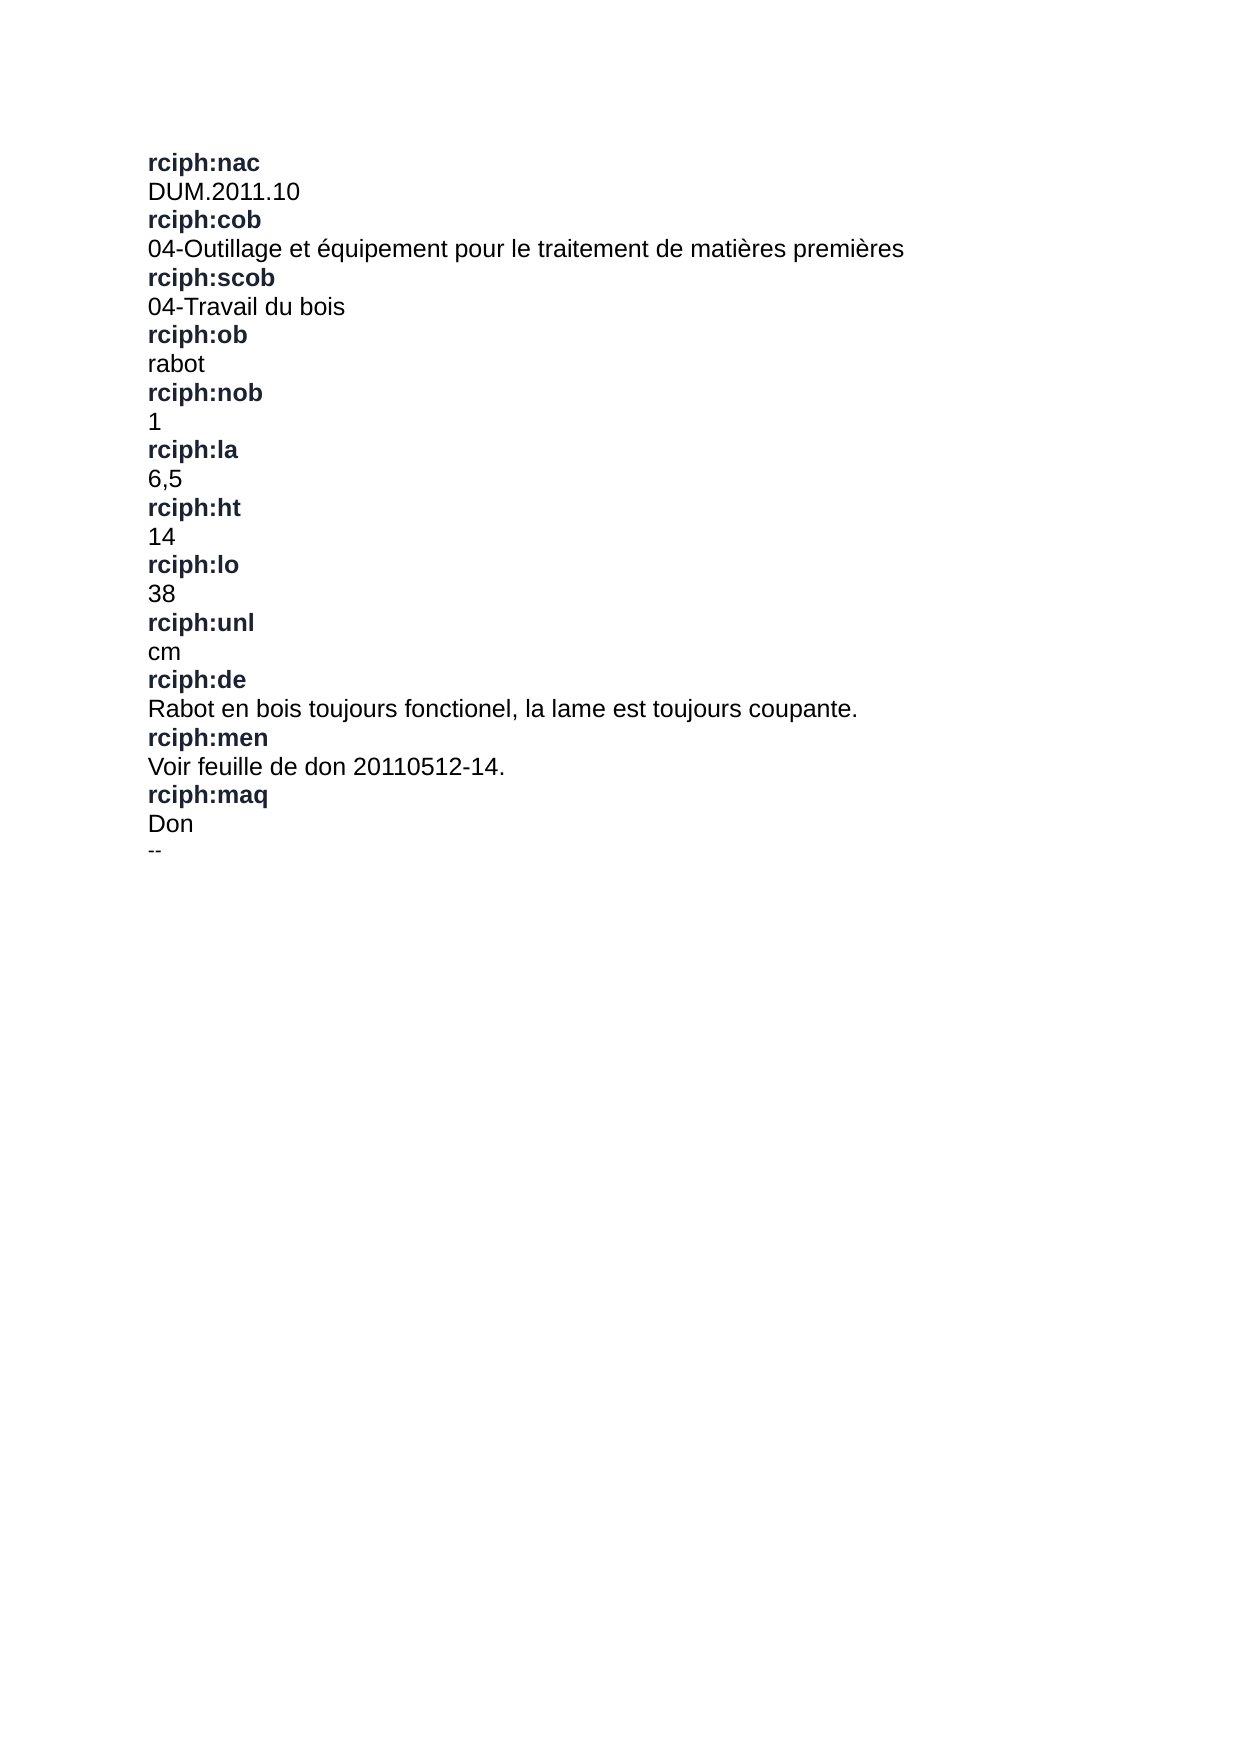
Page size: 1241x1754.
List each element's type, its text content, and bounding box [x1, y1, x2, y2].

text rciph:lo [148, 550, 1092, 579]
text rciph:maq [148, 780, 1092, 809]
text rciph:unl [148, 608, 1092, 636]
text Voir feuille de don 20110512-14. [148, 751, 1092, 780]
text cm [148, 636, 1092, 665]
text 38 [148, 579, 1092, 608]
text rciph:nob [148, 378, 1092, 406]
text Rabot en bois toujours fonctionel, la lame est toujours coupante. [148, 694, 1092, 723]
text rciph:nac [148, 148, 1092, 176]
text rciph:de [148, 665, 1092, 694]
text 04-Outillage et équipement pour le traitement de matières premières [148, 234, 1092, 263]
text 04-Travail du bois [148, 291, 1092, 320]
text rciph:la [148, 435, 1092, 464]
text rciph:ob [148, 320, 1092, 349]
text 6,5 [148, 464, 1092, 493]
text -- [148, 838, 1092, 862]
text rabot [148, 349, 1092, 378]
text 1 [148, 406, 1092, 435]
text rciph:scob [148, 263, 1092, 291]
text Don [148, 809, 1092, 838]
text rciph:men [148, 723, 1092, 751]
text rciph:cob [148, 205, 1092, 234]
text DUM.2011.10 [148, 176, 1092, 205]
text 14 [148, 521, 1092, 550]
text rciph:ht [148, 493, 1092, 521]
